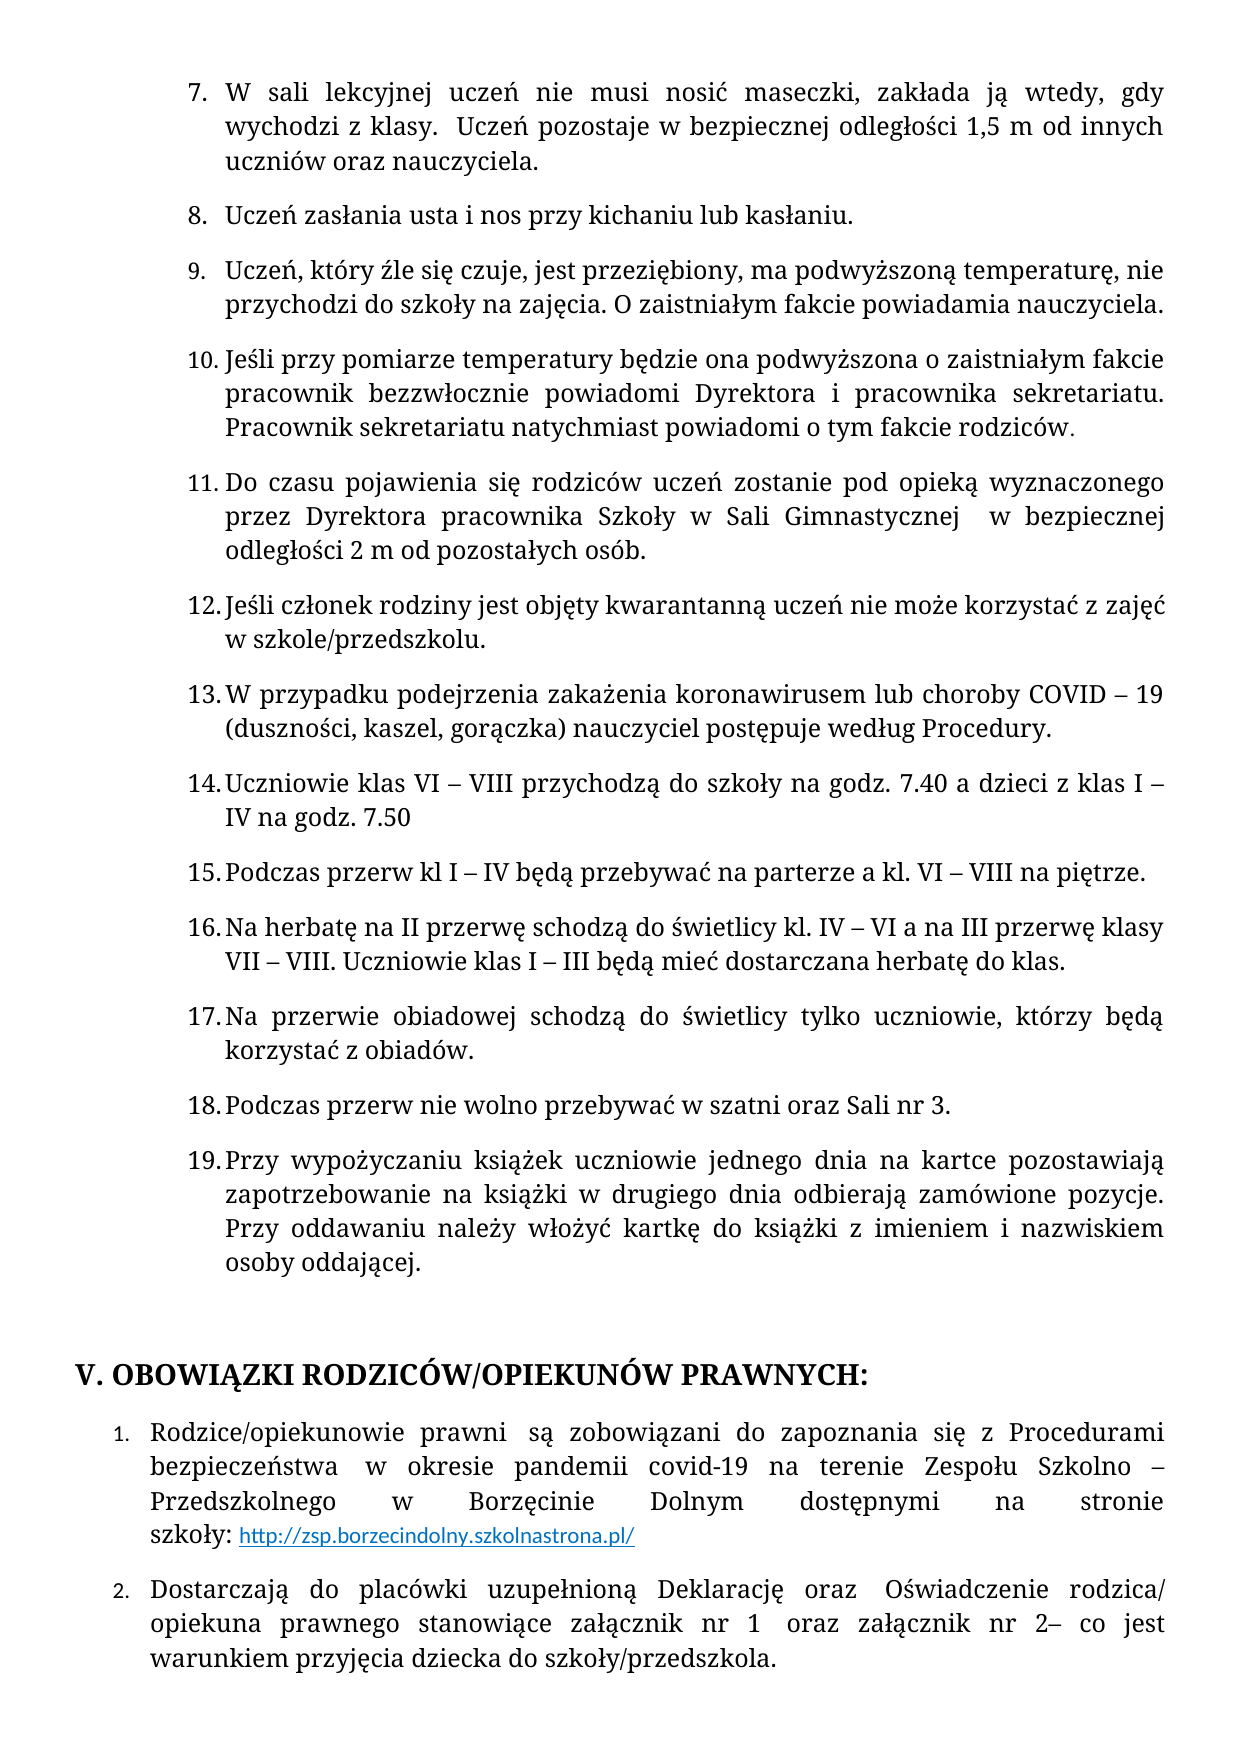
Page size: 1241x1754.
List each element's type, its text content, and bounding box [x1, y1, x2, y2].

list Przy wypożyczaniu książek uczniowie jednego dnia na kartce pozostawiają zapotrzebowanie na książki w drugiego dnia odbierają zamówione pozycje. Przy oddawaniu należy włożyć kartkę do książki z imieniem i nazwiskiem osoby oddającej. [187, 1142, 1165, 1279]
list Rodzice/opiekunowie prawni są zobowiązani do zapoznania się z Procedurami bezpieczeństwa w okresie pandemii covid-19 na terenie Zespołu Szkolno – Przedszkolnego w Borzęcinie Dolnym dostępnymi na stronie szkoły: http://zsp.borzecindolny.szkolnastrona.pl/ [112, 1415, 1165, 1551]
list Dostarczają do placówki uzupełnioną Deklarację oraz Oświadczenie rodzica/ opiekuna prawnego stanowiące załącznik nr 1 oraz załącznik nr 2– co jest warunkiem przyjęcia dziecka do szkoły/przedszkola. [112, 1572, 1165, 1674]
list Uczeń zasłania usta i nos przy kichaniu lub kasłaniu. [187, 198, 1165, 232]
list Na herbatę na II przerwę schodzą do świetlicy kl. IV – VI a na III przerwę klasy VII – VIII. Uczniowie klas I – III będą mieć dostarczana herbatę do klas. [187, 910, 1165, 978]
list Uczeń, który źle się czuje, jest przeziębiony, ma podwyższoną temperaturę, nie przychodzi do szkoły na zajęcia. O zaistniałym fakcie powiadamia nauczyciela. [187, 253, 1165, 321]
list Jeśli członek rodziny jest objęty kwarantanną uczeń nie może korzystać z zajęć w szkole/przedszkolu. [187, 588, 1165, 656]
list Jeśli przy pomiarze temperatury będzie ona podwyższona o zaistniałym fakcie pracownik bezzwłocznie powiadomi Dyrektora i pracownika sekretariatu. Pracownik sekretariatu natychmiast powiadomi o tym fakcie rodziców. [187, 342, 1165, 444]
text V. OBOWIĄZKI RODZICÓW/OPIEKUNÓW PRAWNYCH: [75, 1354, 1165, 1394]
list Na przerwie obiadowej schodzą do świetlicy tylko uczniowie, którzy będą korzystać z obiadów. [187, 999, 1165, 1067]
list Do czasu pojawienia się rodziców uczeń zostanie pod opieką wyznaczonego przez Dyrektora pracownika Szkoły w Sali Gimnastycznej w bezpiecznej odległości 2 m od pozostałych osób. [187, 465, 1165, 567]
list Podczas przerw nie wolno przebywać w szatni oraz Sali nr 3. [187, 1088, 1165, 1122]
list Podczas przerw kl I – IV będą przebywać na parterze a kl. VI – VIII na piętrze. [187, 855, 1165, 889]
list W sali lekcyjnej uczeń nie musi nosić maseczki, zakłada ją wtedy, gdy wychodzi z klasy. Uczeń pozostaje w bezpiecznej odległości 1,5 m od innych uczniów oraz nauczyciela. [187, 75, 1165, 177]
list Uczniowie klas VI – VIII przychodzą do szkoły na godz. 7.40 a dzieci z klas I – IV na godz. 7.50 [187, 766, 1165, 834]
list W przypadku podejrzenia zakażenia koronawirusem lub choroby COVID – 19 (duszności, kaszel, gorączka) nauczyciel postępuje według Procedury. [187, 677, 1165, 745]
